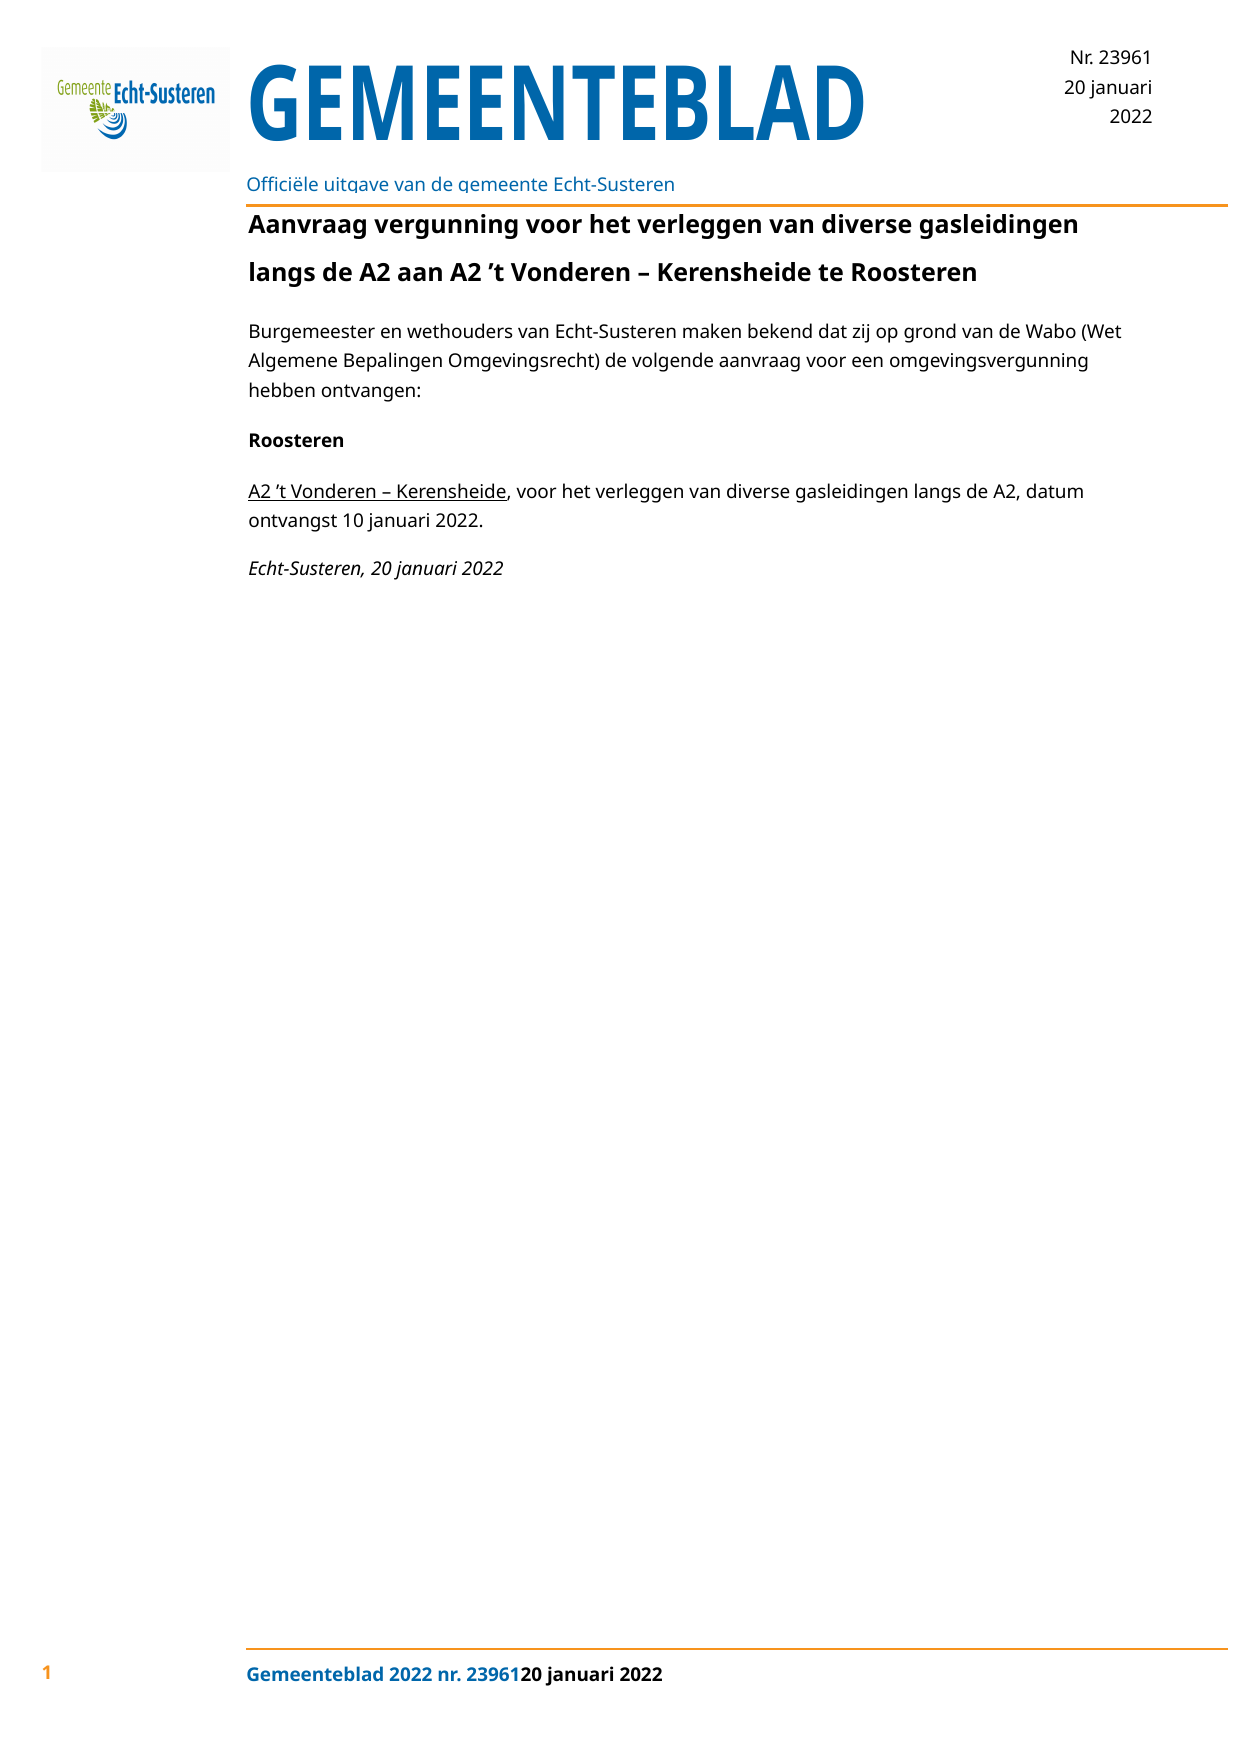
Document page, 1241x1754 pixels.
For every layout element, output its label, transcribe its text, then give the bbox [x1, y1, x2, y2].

text A2 ’t Vonderen – Kerensheide, voor het verleggen van diverse gasleidingen langs de A2, datum ontvangst 10 januari 2022. [248, 478, 1152, 533]
text Aanvraag vergunning voor het verleggen van diverse gasleidingen langs de A2 aan A2 ’t Vonderen – Kerensheide te Roosteren [248, 207, 1152, 288]
picture [41, 47, 231, 172]
text Burgemeester en wethouders van Echt-Susteren maken bekend dat zij op grond van de Wabo (Wet Algemene Bepalingen Omgevingsrecht) de volgende aanvraag voor een omgevingsvergunning hebben ontvangen: [248, 318, 1152, 403]
text Echt-Susteren, 20 januari 2022 [248, 555, 1152, 581]
text Roosteren [248, 427, 1152, 453]
